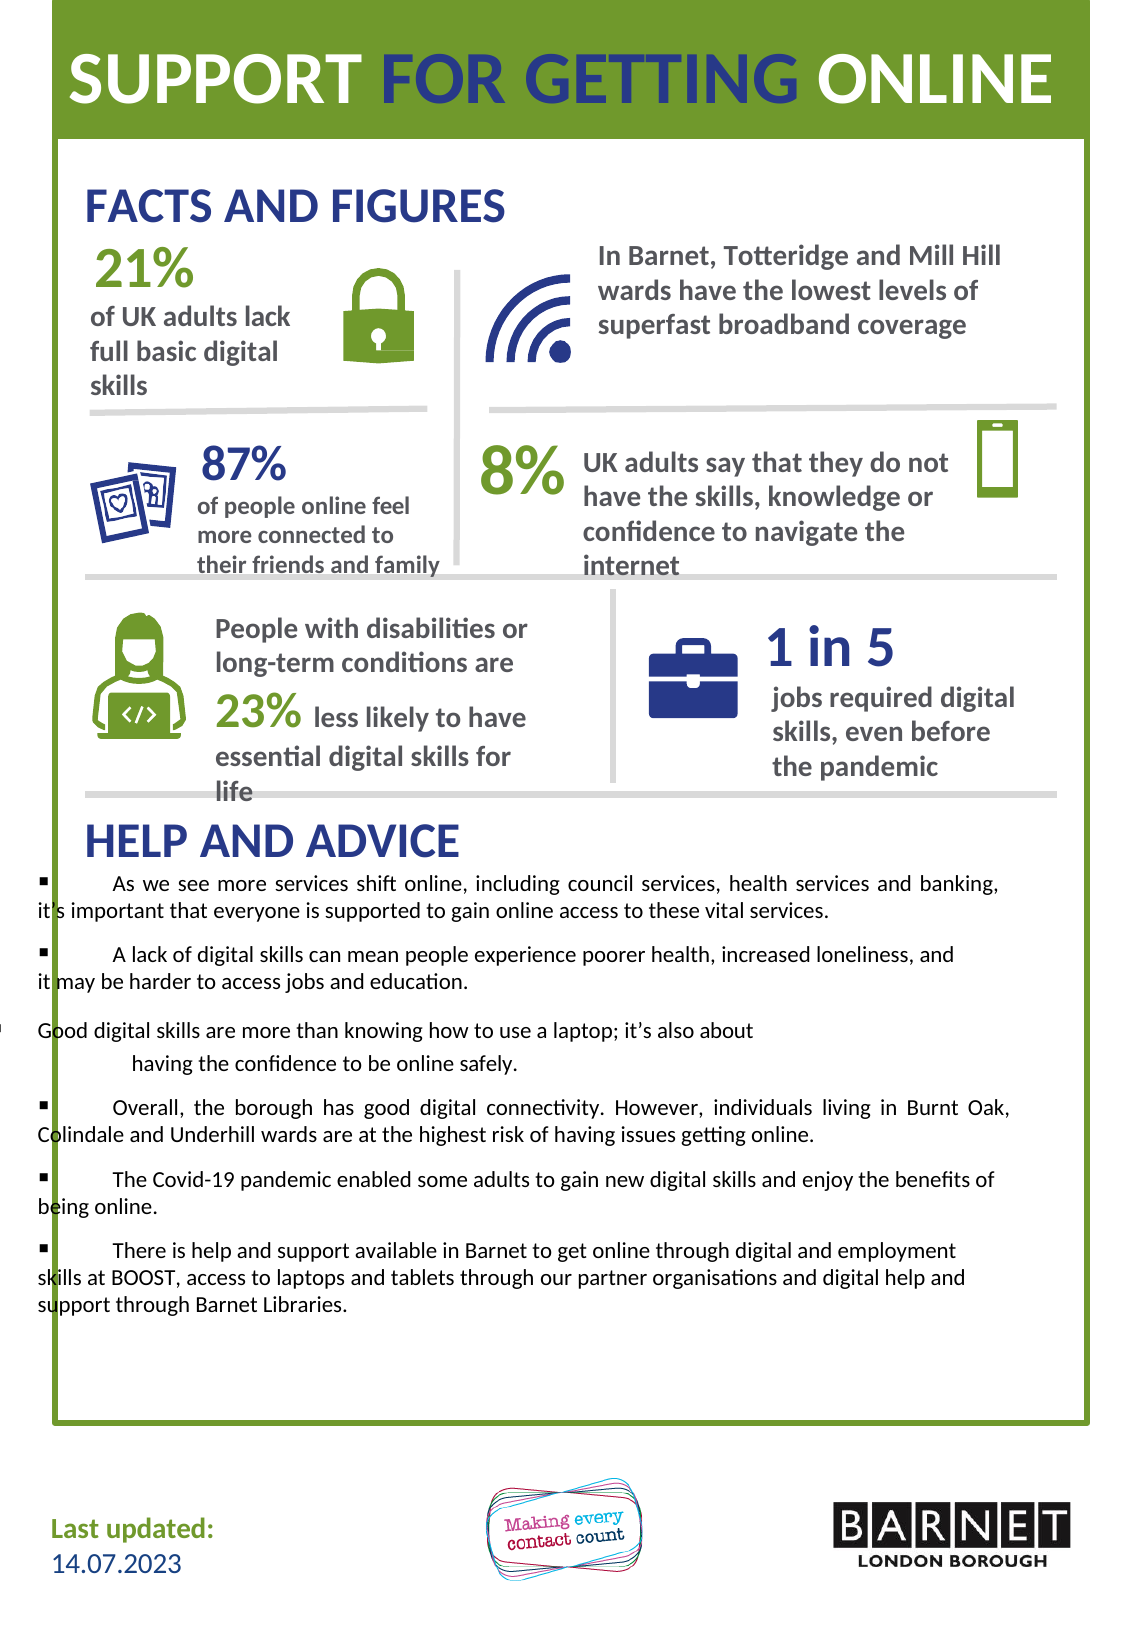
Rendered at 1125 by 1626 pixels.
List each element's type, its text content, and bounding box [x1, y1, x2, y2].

subtitle 21% [94, 234, 507, 301]
text of people online feel [197, 492, 440, 520]
list Overall, the borough has good digital connectivity. However, individuals living in Burnt Oak, Colindale and Underhill wards are at the highest risk of having issues getting online. [58, 1094, 1011, 1148]
text FACTS AND FIGURES [84, 175, 507, 234]
text of UK adults lack [90, 301, 352, 333]
text HELP AND ADVICE [58, 809, 1084, 870]
text more connected to their friends and family [197, 520, 440, 574]
text In Barnet, Totteridge and Mill Hill wards have the lowest levels of superfast broadband coverage [598, 238, 1066, 342]
subtitle 87% [201, 433, 440, 492]
list A lack of digital skills can mean people experience poorer health, increased loneliness, and it may be harder to access jobs and education. [58, 941, 958, 995]
text [405, 301, 454, 333]
text [37, 809, 52, 870]
text People with disabilities or long-term conditions are 23% less likely to have essential digital skills for life [215, 798, 556, 809]
text having the confidence to be online safely. [131, 1045, 1084, 1077]
text [461, 301, 507, 333]
text UK adults say that they do not have the skills, knowledge or confidence to navigate the internet [583, 445, 999, 574]
list The Covid-19 pandemic enabled some adults to gain new digital skills and enjoy the benefits of being online. [58, 1165, 1009, 1220]
list There is help and support available in Barnet to get online through digital and employment skills at BOOST, access to laptops and tablets through our partner organisations and digital help and support through Barnet Libraries. [58, 1237, 997, 1318]
list As we see more services shift online, including council services, health services and banking, it’s important that everyone is supported to gain online access to these vital services. [58, 870, 999, 924]
text jobs required digital skills, even before the pandemic [772, 680, 1029, 783]
text People with disabilities or long-term conditions are 23% less likely to have essential digital skills for life [215, 611, 556, 791]
text 8% [479, 438, 567, 509]
text full basic digital skills [90, 333, 331, 403]
subtitle 1 in 5 [764, 611, 1084, 680]
list Good digital skills are more than knowing how to use a laptop; it’s also about [58, 1012, 1084, 1045]
list Good digital skills are more than knowing how to use a laptop; it’s also about [0, 1012, 52, 1045]
